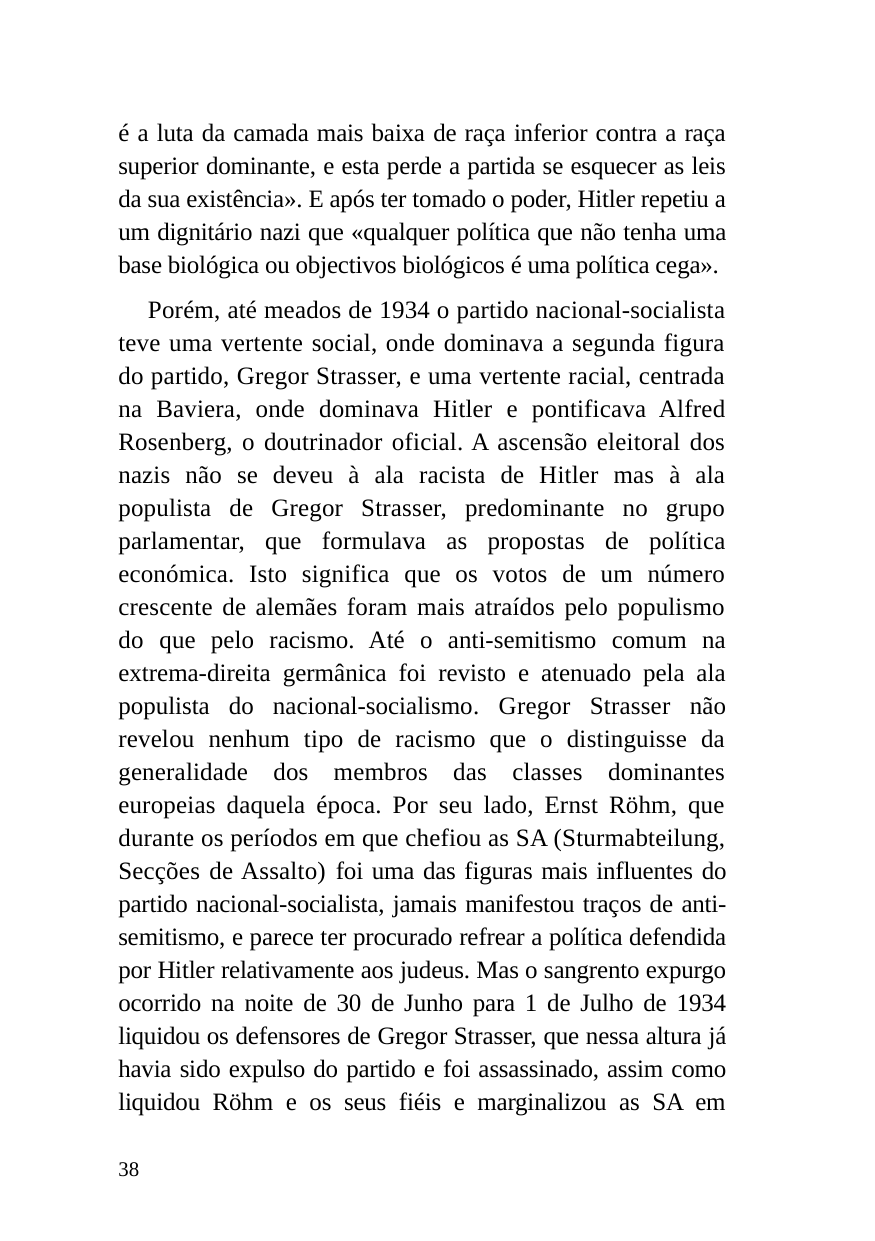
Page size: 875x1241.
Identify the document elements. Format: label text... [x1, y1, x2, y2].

text Porém, até meados de 1934 o partido nacional-socialista teve uma vertente social, onde dominava a segunda figura do partido, Gregor Strasser, e uma vertente racial, centrada na Baviera, onde dominava Hitler e pontificava Alfred Rosenberg, o doutrinador oficial. A ascensão eleitoral dos nazis não se deveu à ala racista de Hitler mas à ala populista de Gregor Strasser, predominante no grupo parlamentar, que formulava as propostas de política económica. Isto significa que os votos de um número crescente de alemães foram mais atraídos pelo populismo do que pelo racismo. Até o anti-semitismo comum na extrema-direita germânica foi revisto e atenuado pela ala populista do nacional-socialismo. Gregor Strasser não revelou nenhum tipo de racismo que o distinguisse da generalidade dos membros das classes dominantes europeias daquela época. Por seu lado, Ernst Röhm, que durante os períodos em que chefiou as SA (Sturmabteilung, Secções de Assalto) foi uma das figuras mais influentes do partido nacional-socialista, jamais manifestou traços de anti-semitismo, e parece ter procurado refrear a política defendida por Hitler relativamente aos judeus. Mas o sangrento expurgo ocorrido na noite de 30 de Junho para 1 de Julho de 1934 liquidou os defensores de Gregor Strasser, que nessa altura já havia sido expulso do partido e foi assassinado, assim como liquidou Röhm e os seus fiéis e marginalizou as SA em [118, 295, 726, 1116]
text é a luta da camada mais baixa de raça inferior contra a raça superior dominante, e esta perde a partida se esquecer as leis da sua existência». E após ter tomado o poder, Hitler repetiu a um dignitário nazi que «qualquer política que não tenha uma base biológica ou objectivos biológicos é uma política cega». [118, 118, 726, 279]
